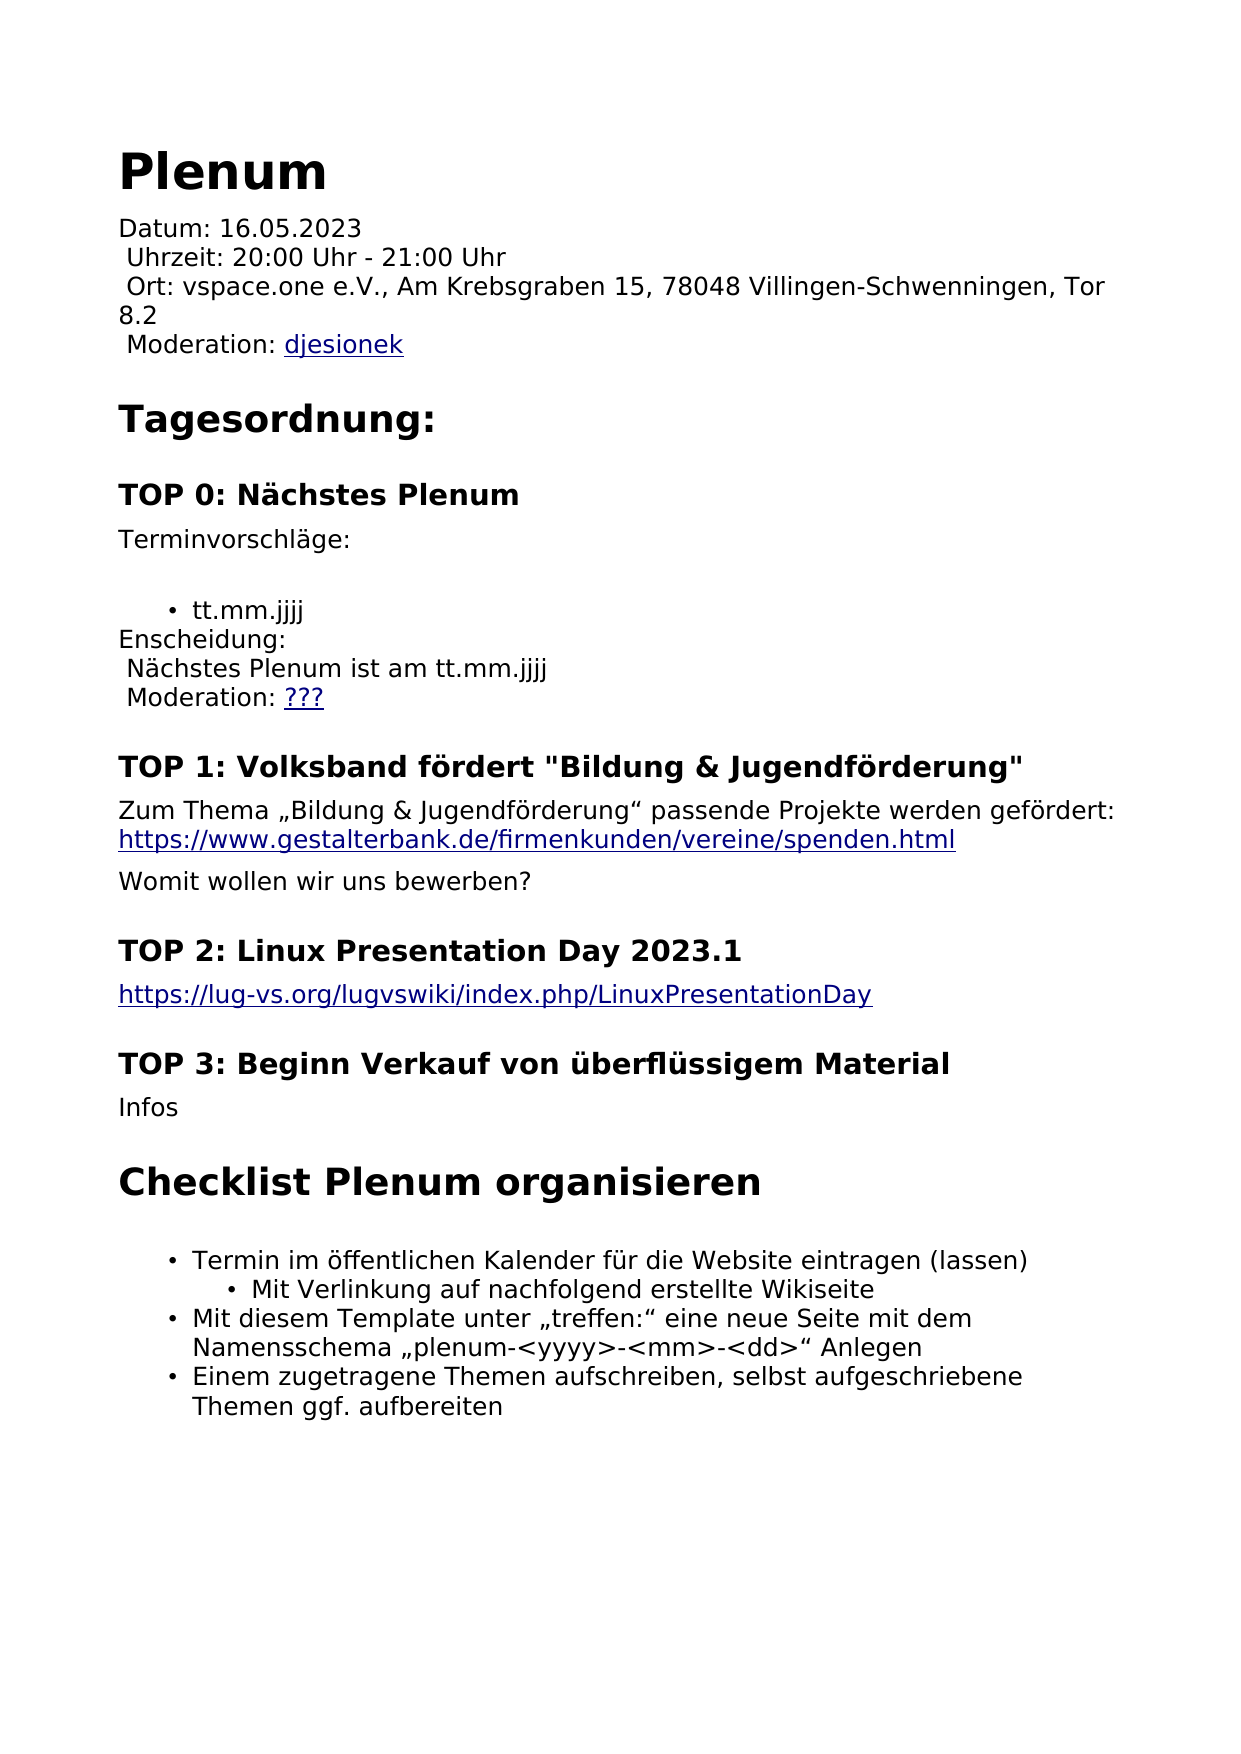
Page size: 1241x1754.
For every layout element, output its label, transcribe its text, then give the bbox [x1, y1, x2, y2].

subtitle Tagesordnung: [118, 397, 1122, 441]
subtitle TOP 2: Linux Presentation Day 2023.1 [118, 934, 1122, 968]
text Zum Thema „Bildung & Jugendförderung“ passende Projekte werden gefördert: https://www.gestalterbank.de/firmenkunden/vereine/spenden.html [118, 797, 1122, 855]
subtitle Plenum [118, 143, 1122, 201]
subtitle Checklist Plenum organisieren [118, 1160, 1122, 1204]
list Einem zugetragene Themen aufschreiben, selbst aufgeschriebene Themen ggf. aufbereiten [177, 1363, 1122, 1421]
text https://lug-vs.org/lugvswiki/index.php/LinuxPresentationDay [118, 981, 1122, 1010]
subtitle TOP 0: Nächstes Plenum [118, 478, 1122, 512]
text Terminvorschläge: [118, 525, 1122, 554]
subtitle TOP 1: Volksband fördert "Bildung & Jugendförderung" [118, 750, 1122, 784]
text Enscheidung: Nächstes Plenum ist am tt.mm.jjjj Moderation: ??? [118, 625, 1122, 713]
list tt.mm.jjjj [177, 596, 1122, 625]
text Womit wollen wir uns bewerben? [118, 867, 1122, 897]
text Datum: 16.05.2023 Uhrzeit: 20:00 Uhr - 21:00 Uhr Ort: vspace.one e.V., Am Krebsgraben 15, 78048 Villingen-Schwenningen, Tor 8.2 Moderation: djesionek [118, 214, 1122, 360]
list Termin im öffentlichen Kalender für die Website eintragen (lassen) [177, 1246, 1122, 1275]
list Mit diesem Template unter „treffen:“ eine neue Seite mit dem Namensschema „plenum-<yyyy>-<mm>-<dd>“ Anlegen [177, 1304, 1122, 1363]
list Mit Verlinkung auf nachfolgend erstellte Wikiseite [236, 1275, 1122, 1304]
text Infos [118, 1094, 1122, 1123]
subtitle TOP 3: Beginn Verkauf von überflüssigem Material [118, 1047, 1122, 1081]
